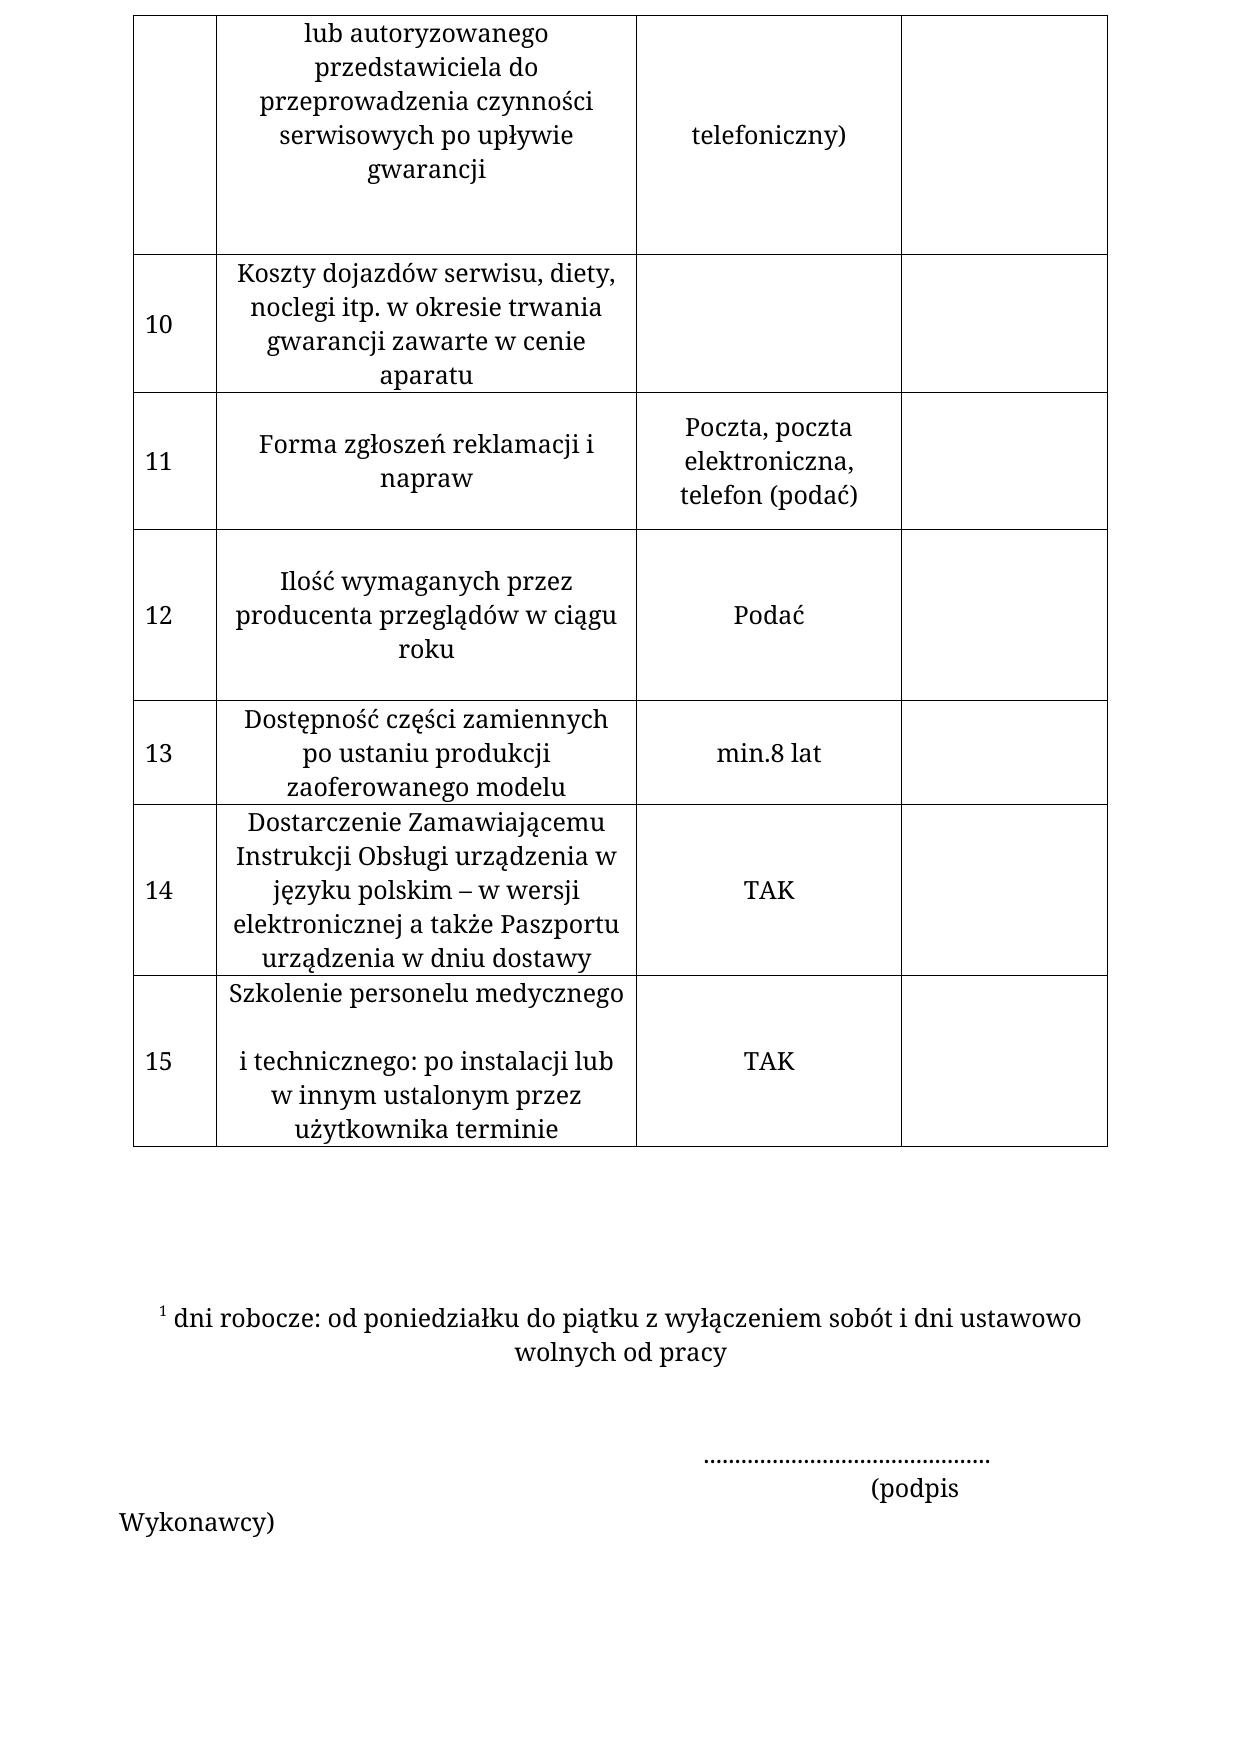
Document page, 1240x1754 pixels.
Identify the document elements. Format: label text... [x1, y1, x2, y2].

table_cell [902, 16, 1107, 254]
table_cell 10 [134, 255, 216, 392]
table_cell Podać [637, 530, 901, 700]
table_cell [134, 16, 216, 254]
text .............................................. (podpis Wykonawcy) [119, 1403, 1122, 1539]
table_cell Dostępność części zamiennych po ustaniu produkcji zaoferowanego modelu [217, 701, 636, 803]
table_cell Szkolenie personelu medycznego i technicznego: po instalacji lub w innym ustalonym przez użytkownika terminie [217, 976, 636, 1146]
table_cell min.8 lat [637, 701, 901, 803]
table_cell lub autoryzowanego przedstawiciela do przeprowadzenia czynności serwisowych po upływie gwarancji [217, 16, 636, 254]
table_cell [637, 255, 901, 392]
table_cell [902, 976, 1107, 1146]
table_cell [902, 255, 1107, 392]
text 1 dni robocze: od poniedziałku do piątku z wyłączeniem sobót i dni ustawowo wolnych od pracy [119, 1300, 1122, 1368]
table_cell 14 [134, 805, 216, 975]
table_cell [902, 701, 1107, 803]
table_cell Koszty dojazdów serwisu, diety, noclegi itp. w okresie trwania gwarancji zawarte w cenie aparatu [217, 255, 636, 392]
table_cell telefoniczny) [637, 16, 901, 254]
table_cell TAK [637, 976, 901, 1146]
table_cell [902, 393, 1107, 529]
table_cell 12 [134, 530, 216, 700]
table_cell Ilość wymaganych przez producenta przeglądów w ciągu roku [217, 530, 636, 700]
table_cell Poczta, poczta elektroniczna, telefon (podać) [637, 393, 901, 529]
table_cell 15 [134, 976, 216, 1146]
table_cell [902, 530, 1107, 700]
table_cell 13 [134, 701, 216, 803]
table_cell Forma zgłoszeń reklamacji i napraw [217, 393, 636, 529]
table_cell [902, 805, 1107, 975]
table_cell 11 [134, 393, 216, 529]
table_cell TAK [637, 805, 901, 975]
table_cell Dostarczenie Zamawiającemu Instrukcji Obsługi urządzenia w języku polskim – w wersji elektronicznej a także Paszportu urządzenia w dniu dostawy [217, 805, 636, 975]
